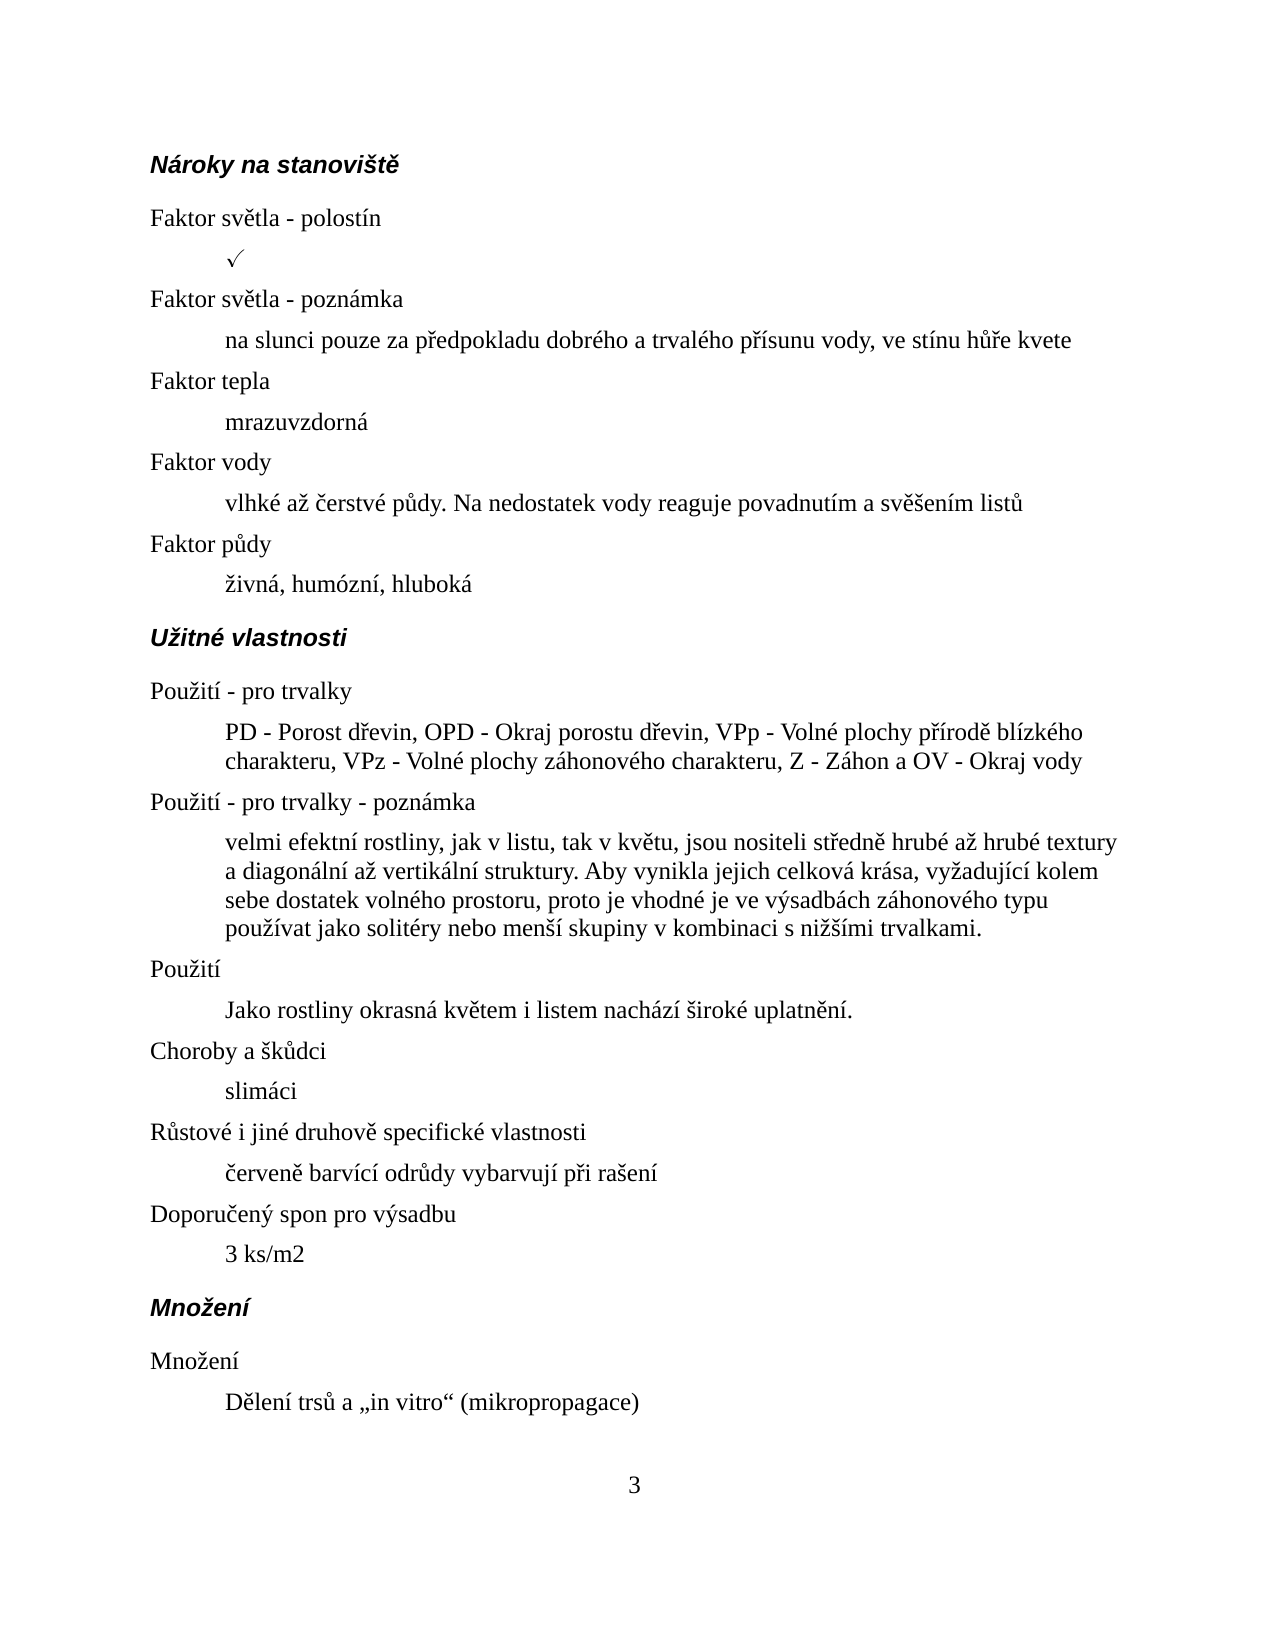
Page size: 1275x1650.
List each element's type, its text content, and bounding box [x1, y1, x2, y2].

text slimáci [225, 1076, 1125, 1105]
text Faktor půdy [150, 529, 1125, 558]
text ✓ [225, 244, 1125, 272]
text mrazuvzdorná [225, 407, 1125, 435]
text 3 ks/m2 [225, 1239, 1125, 1268]
text PD - Porost dřevin, OPD - Okraj porostu dřevin, VPp - Volné plochy přírodě blízkého charakteru, VPz - Volné plochy záhonového charakteru, Z - Záhon a OV - Okraj vody [225, 717, 1125, 774]
text Množení [150, 1346, 1125, 1375]
subtitle Množení [150, 1293, 1125, 1322]
text Dělení trsů a „in vitro“ (mikropropagace) [225, 1387, 1125, 1416]
text Jako rostliny okrasná květem i listem nachází široké uplatnění. [225, 995, 1125, 1024]
text velmi efektní rostliny, jak v listu, tak v květu, jsou nositeli středně hrubé až hrubé textury a diagonální až vertikální struktury. Aby vynikla jejich celková krása, vyžadující kolem sebe dostatek volného prostoru, proto je vhodné je ve výsadbách záhonového typu používat jako solitéry nebo menší skupiny v kombinaci s nižšími trvalkami. [225, 827, 1125, 942]
text Faktor světla - poznámka [150, 284, 1125, 313]
text Faktor světla - polostín [150, 203, 1125, 232]
subtitle Užitné vlastnosti [150, 623, 1125, 652]
text Použití - pro trvalky - poznámka [150, 787, 1125, 815]
text Faktor vody [150, 447, 1125, 476]
text na slunci pouze za předpokladu dobrého a trvalého přísunu vody, ve stínu hůře kvete [225, 325, 1125, 354]
text živná, humózní, hluboká [225, 569, 1125, 598]
subtitle Nároky na stanoviště [150, 150, 1125, 178]
text Použití [150, 954, 1125, 983]
text červeně barvící odrůdy vybarvují při rašení [225, 1158, 1125, 1187]
text Doporučený spon pro výsadbu [150, 1199, 1125, 1227]
text Choroby a škůdci [150, 1036, 1125, 1064]
text Růstové i jiné druhově specifické vlastnosti [150, 1117, 1125, 1146]
text Faktor tepla [150, 366, 1125, 395]
text Použití - pro trvalky [150, 676, 1125, 705]
text vlhké až čerstvé půdy. Na nedostatek vody reaguje povadnutím a svěšením listů [225, 488, 1125, 517]
